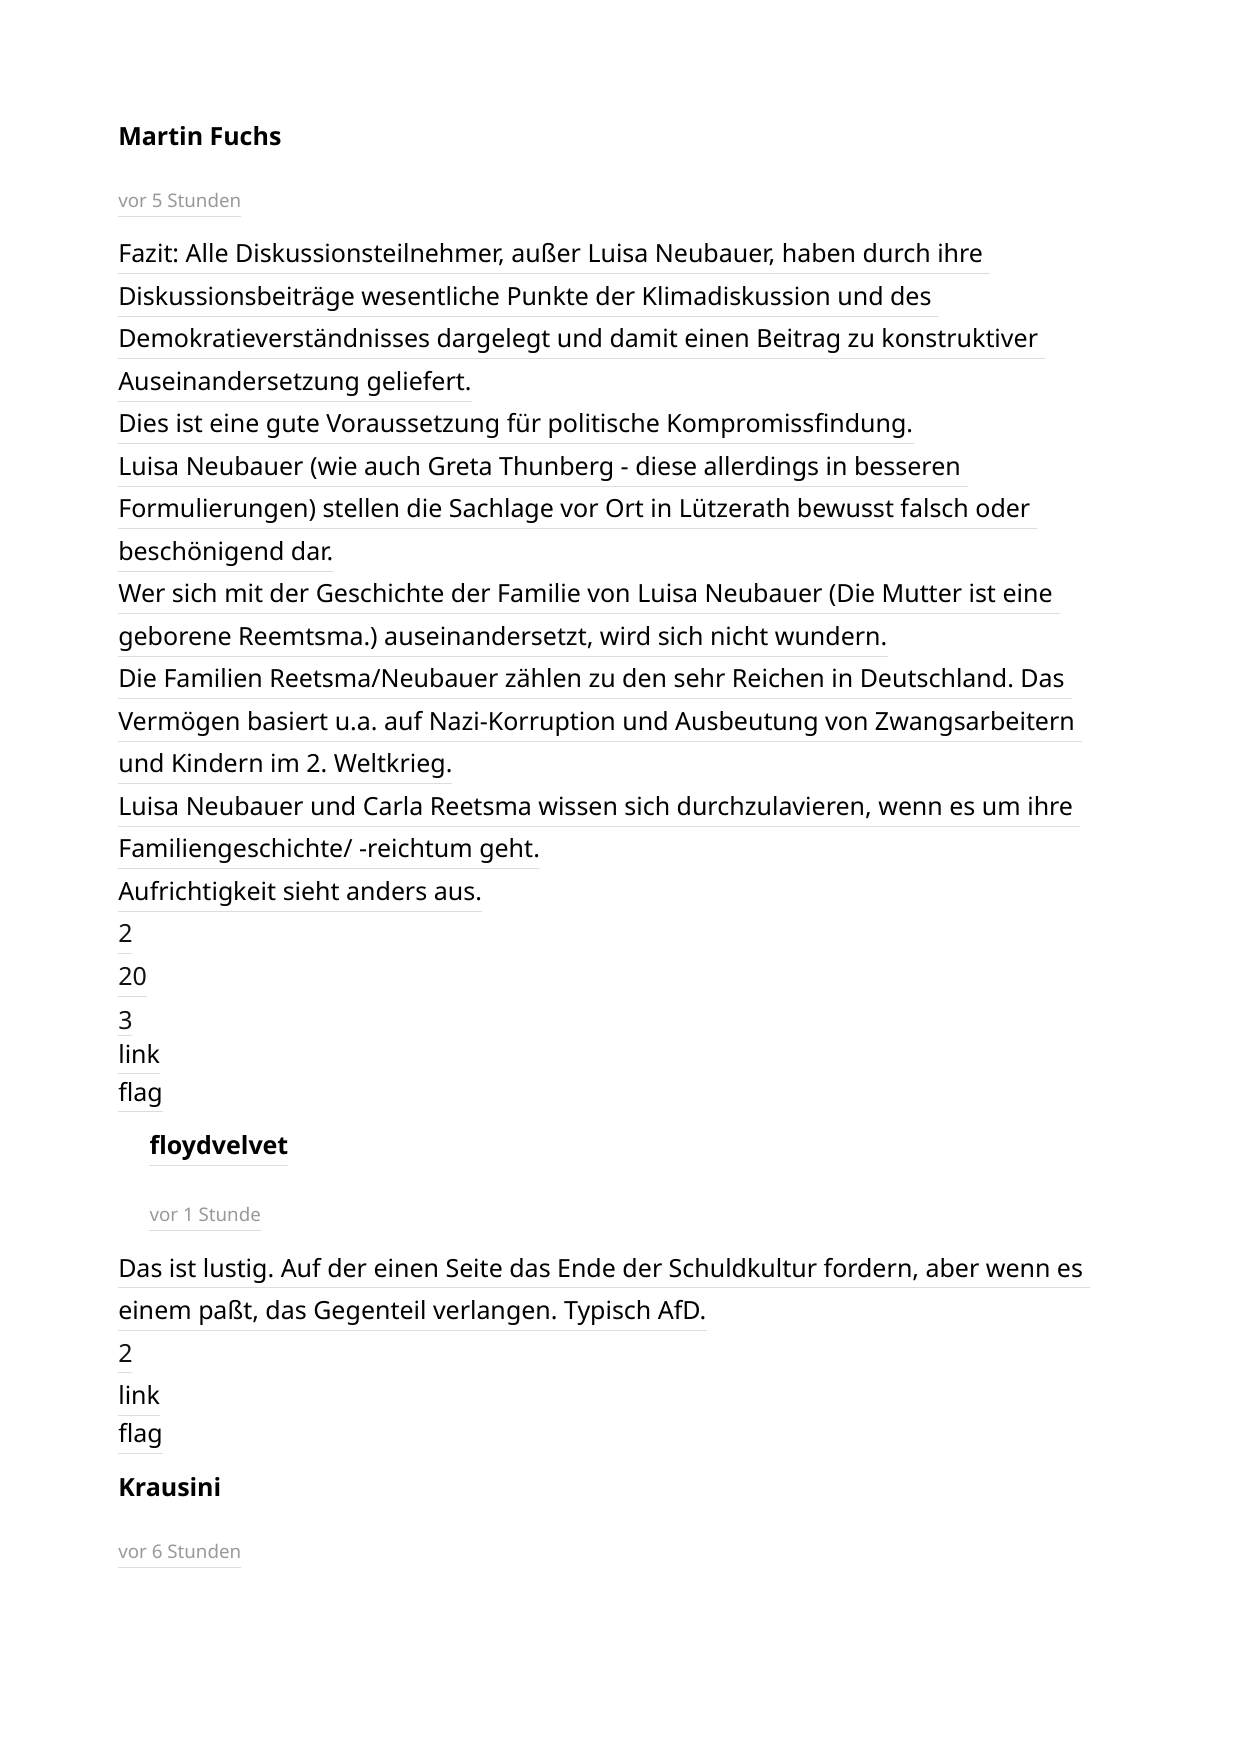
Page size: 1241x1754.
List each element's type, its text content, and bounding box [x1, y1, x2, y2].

text Das ist lustig. Auf der einen Seite das Ende der Schuldkultur fordern, aber wenn es einem paßt, das Gegenteil verlangen. Typisch AfD. [118, 1250, 1122, 1331]
text 2 [118, 916, 1122, 954]
text flag [118, 1416, 1122, 1454]
text flag [118, 1074, 1122, 1112]
text Krausini [118, 1469, 1122, 1503]
text link [118, 1036, 1122, 1074]
text 2 [118, 1335, 1122, 1373]
text vor 5 Stunden [118, 187, 1117, 217]
text 20 [118, 958, 1122, 997]
text floydvelvet [149, 1128, 1122, 1166]
text Martin Fuchs [118, 118, 1122, 152]
text 3 [118, 1001, 1122, 1036]
text vor 1 Stunde [149, 1202, 1117, 1231]
text vor 6 Stunden [118, 1539, 1117, 1568]
text Fazit: Alle Diskussionsteilnehmer, außer Luisa Neubauer, haben durch ihre Diskussionsbeiträge wesentliche Punkte der Klimadiskussion und des Demokratieverständnisses dargelegt und damit einen Beitrag zu konstruktiver Auseinandersetzung geliefert. Dies ist eine gute Voraussetzung für politische Kompromissfindung. Luisa Neubauer (wie auch Greta Thunberg - diese allerdings in besseren Formulierungen) stellen die Sachlage vor Ort in Lützerath bewusst falsch oder beschönigend dar. Wer sich mit der Geschichte der Familie von Luisa Neubauer (Die Mutter ist eine geborene Reemtsma.) auseinandersetzt, wird sich nicht wundern. Die Familien Reetsma/Neubauer zählen zu den sehr Reichen in Deutschland. Das Vermögen basiert u.a. auf Nazi-Korruption und Ausbeutung von Zwangsarbeitern und Kindern im 2. Weltkrieg. Luisa Neubauer und Carla Reetsma wissen sich durchzulavieren, wenn es um ihre Familiengeschichte/ -reichtum geht. Aufrichtigkeit sieht anders aus. [118, 236, 1122, 912]
text link [118, 1378, 1122, 1416]
